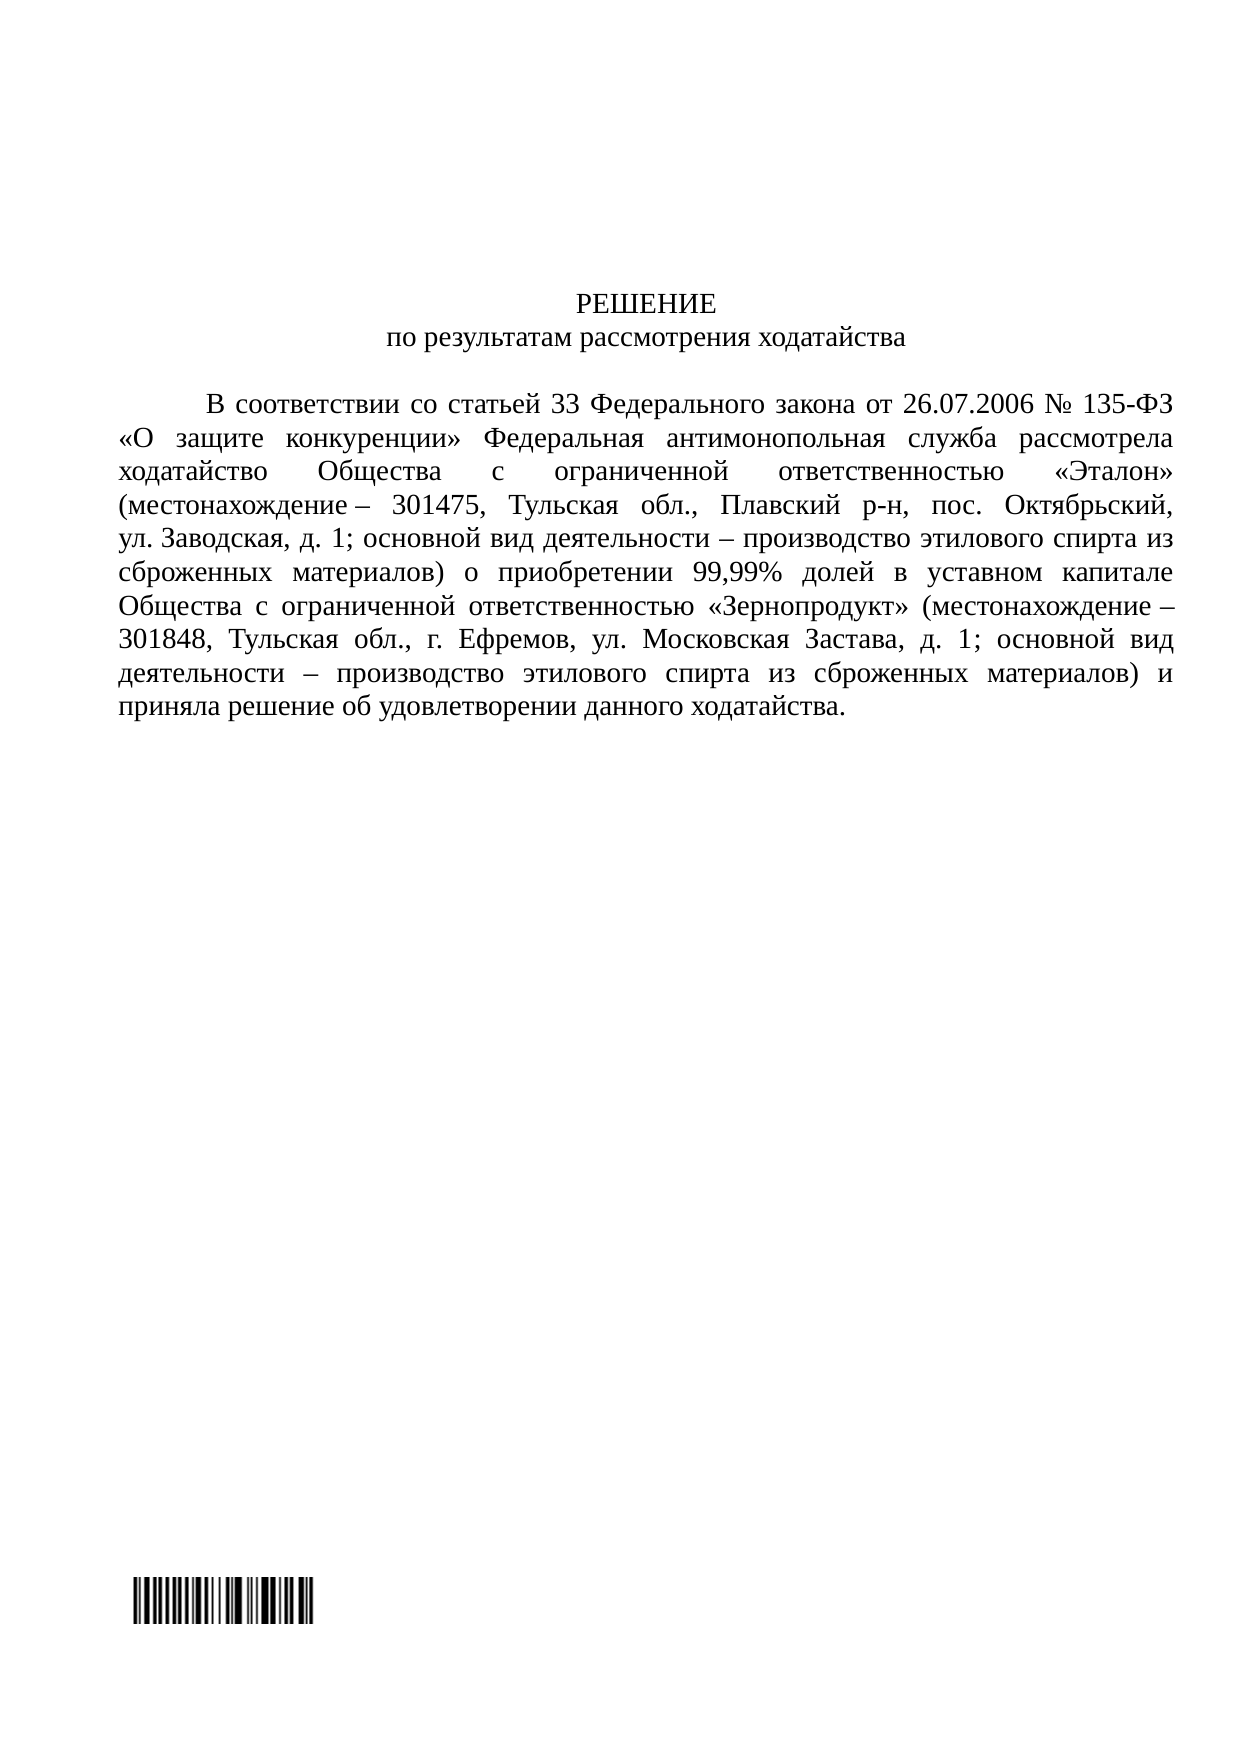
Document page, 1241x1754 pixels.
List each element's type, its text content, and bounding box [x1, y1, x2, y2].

picture [118, 1577, 331, 1624]
text РЕШЕНИЕ [118, 286, 1174, 319]
text В соответствии со статьей 33 Федерального закона от 26.07.2006 № 135-ФЗ «О защите конкуренции» Федеральная антимонопольная служба рассмотрела ходатайство Общества с ограниченной ответственностью «Эталон» (местонахождение – 301475, Тульская обл., Плавский р-н, пос. Октябрьский, ул. Заводская, д. 1; основной вид деятельности – производство этилового спирта из сброженных материалов) о приобретении 99,99% долей в уставном капитале Общества с ограниченной ответственностью «Зернопродукт» (местонахождение – 301848, Тульская обл., г. Ефремов, ул. Московская Застава, д. 1; основной вид деятельности – производство этилового спирта из сброженных материалов) и приняла решение об удовлетворении данного ходатайства. [118, 386, 1174, 722]
text по результатам рассмотрения ходатайства [118, 319, 1174, 353]
